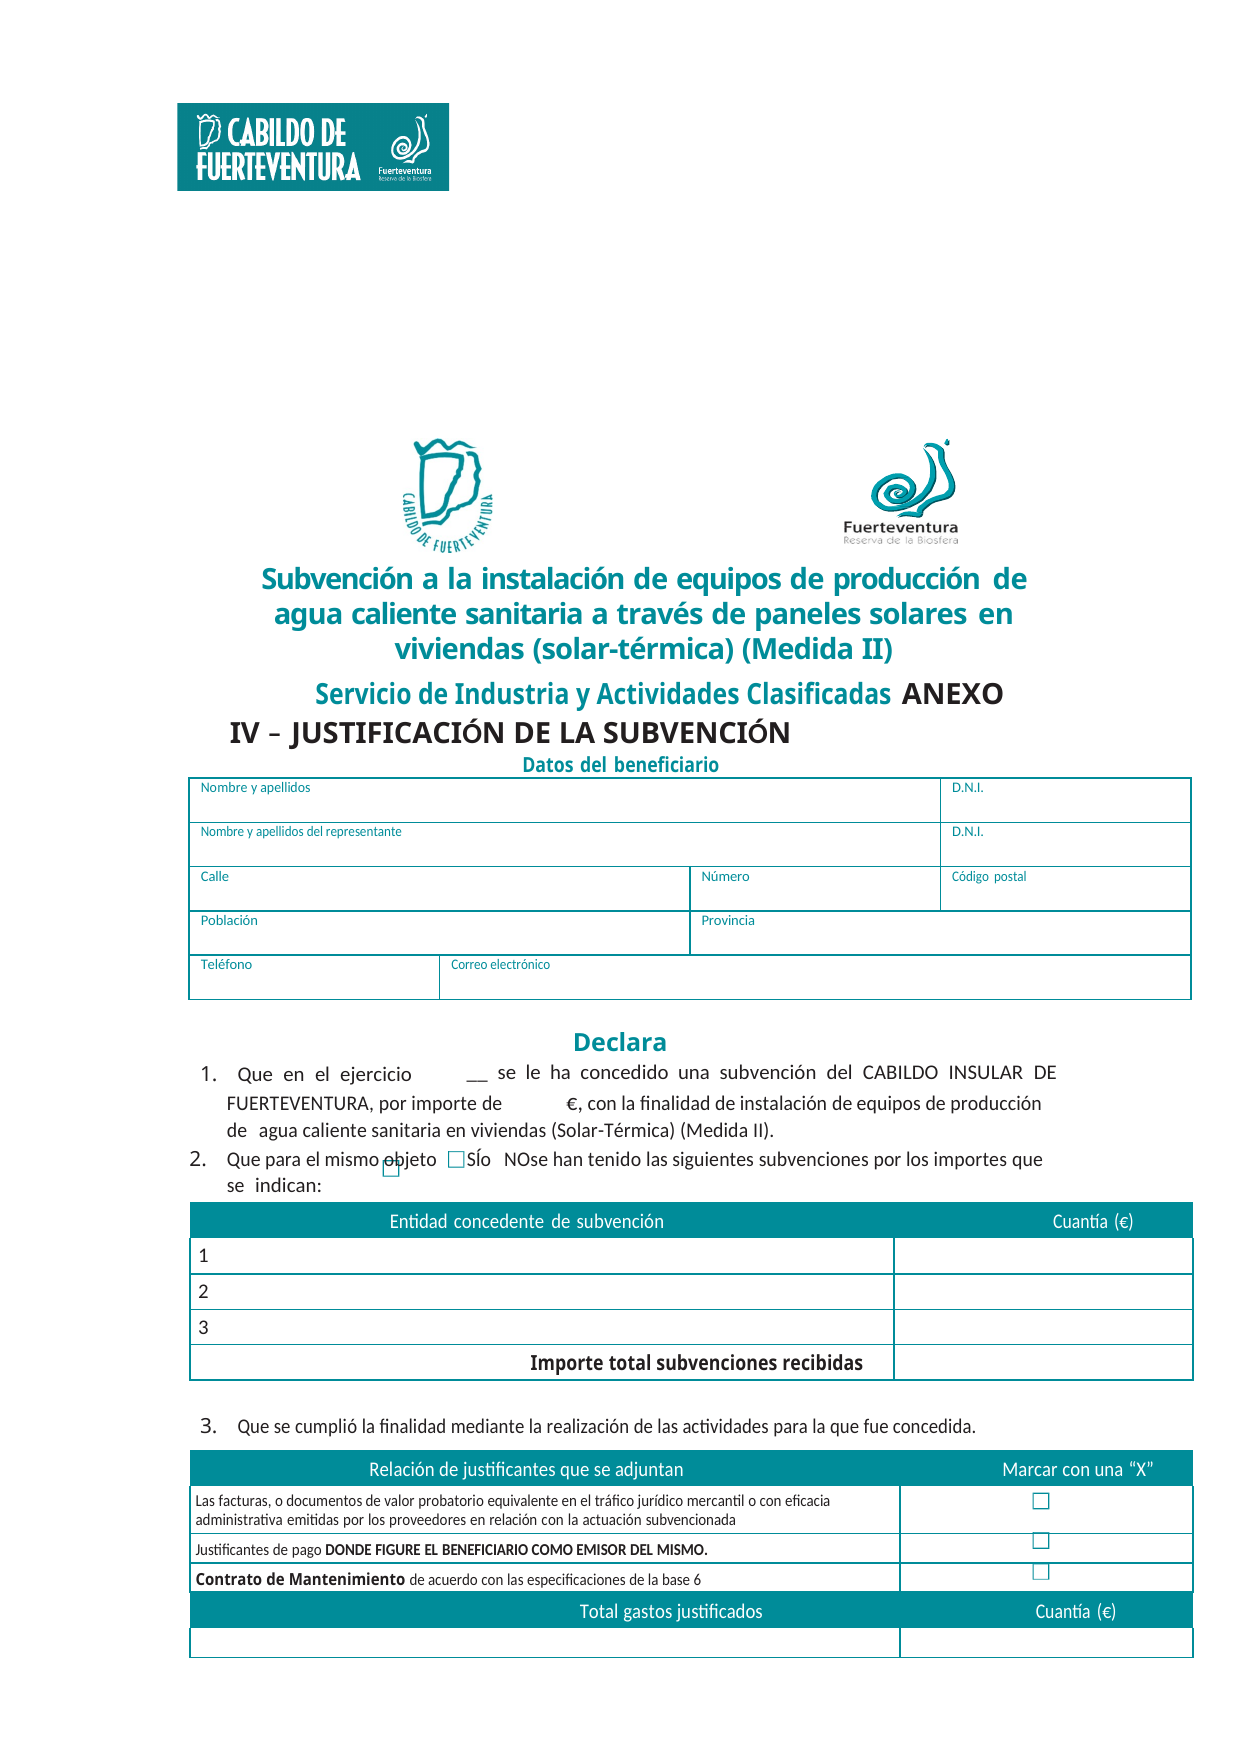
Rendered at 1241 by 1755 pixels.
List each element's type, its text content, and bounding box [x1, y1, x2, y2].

table_cell 3 [191, 1310, 893, 1344]
table_header Relación de justificantes que se adjuntan [190, 1450, 900, 1486]
table_cell Cuantía (€) [900, 1593, 1193, 1628]
table_cell Justificantes de pago DONDE FIGURE EL BENEFICIARIO COMO EMISOR DEL MISMO. [191, 1534, 899, 1562]
table_header Entidad concedente de subvención Cuantía (€) [190, 1202, 1193, 1238]
list Que en el ejercicio [200, 1059, 422, 1088]
table_cell Teléfono [190, 956, 439, 998]
table_cell [901, 1628, 1192, 1657]
table_cell [901, 1486, 1192, 1533]
table_cell Las facturas, o documentos de valor probatorio equivalente en el tráfico jurídico mercantil o con eficacia administrativa emitidas por los proveedores en relación con la actuación subvencionada [191, 1486, 899, 1533]
text __ se le ha concedido una subvención del CABILDO INSULAR DE [466, 1059, 1205, 1085]
table_cell Contrato de Mantenimiento de acuerdo con las especificaciones de la base 6 [191, 1564, 899, 1591]
table_cell Población [190, 912, 689, 954]
table_cell Nombre y apellidos del representante [190, 823, 940, 866]
table_cell [901, 1534, 1192, 1562]
table_cell [191, 1628, 899, 1657]
table_cell Código postal [941, 867, 1190, 910]
table_cell D.N.I. [941, 823, 1190, 866]
list Que para el mismo objeto SÍo NOse han tenido las siguientes subvenciones por los importes que se indican: [189, 1144, 1053, 1198]
text Subvención a la instalación de equipos de producción de agua caliente sanitaria a través de paneles solares en viviendas (solar-térmica) (Medida II) [238, 561, 1050, 666]
table_cell 2 [191, 1275, 893, 1308]
table_cell [895, 1310, 1192, 1344]
table_cell Provincia [691, 912, 1190, 954]
text FUERTEVENTURA, por importe de €, con la finalidad de instalación de equipos de producción de agua caliente sanitaria en viviendas (Solar-Térmica) (Medida II). [227, 1088, 1064, 1142]
subtitle Datos del beneficiario [300, 752, 942, 777]
table_header Marcar con una “X” [900, 1450, 1193, 1486]
table_cell [895, 1238, 1192, 1273]
table_header D.N.I. [941, 779, 1190, 821]
table_cell [895, 1275, 1192, 1308]
list Que se cumplió la finalidad mediante la realización de las actividades para la que fue concedida. [200, 1411, 1205, 1439]
table_cell 1 [191, 1238, 893, 1273]
text Servicio de Industria y Actividades Clasificadas ANEXO IV – JUSTIFICACIÓN DE LA SUBVENCIÓN [229, 673, 1012, 752]
table_cell Importe total subvenciones recibidas [191, 1345, 893, 1379]
table_cell [1034, 1534, 1048, 1547]
text Declara [573, 1024, 1205, 1058]
table_cell Total gastos justificados [190, 1593, 900, 1628]
table_cell Número [691, 867, 940, 910]
table_header Nombre y apellidos [190, 779, 940, 821]
table_cell Correo electrónico [440, 956, 1190, 998]
table_cell [895, 1345, 1192, 1379]
table_cell [1034, 1565, 1048, 1578]
table_cell Calle [190, 867, 689, 910]
table_cell [901, 1564, 1192, 1591]
